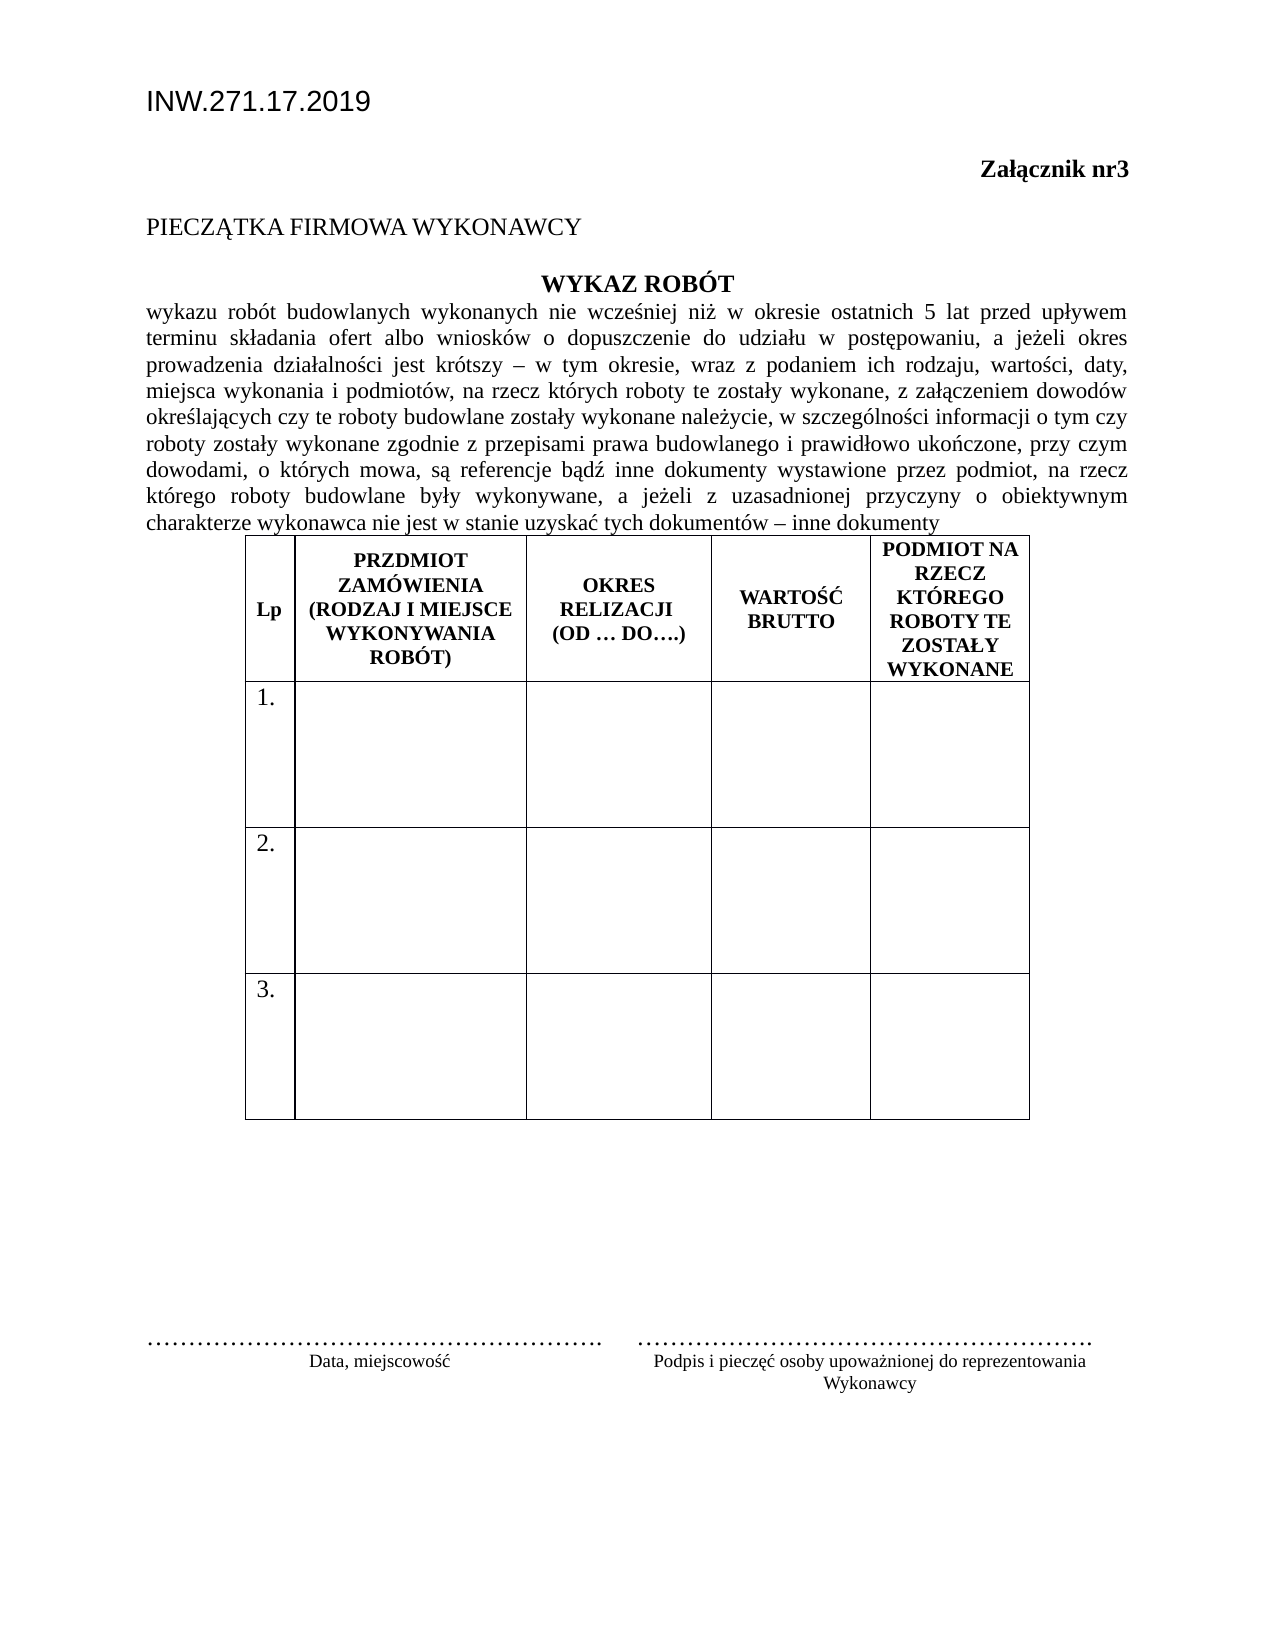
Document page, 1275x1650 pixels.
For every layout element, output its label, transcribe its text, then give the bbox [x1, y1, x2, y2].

table_header ………………………………………………. Podpis i pieczęć osoby upoważnionej do reprezentowania Wykonawcy [625, 1149, 1115, 1393]
table_cell [871, 974, 1029, 1119]
table_cell [296, 828, 526, 973]
table_header OKRES RELIZACJI (OD … DO….) [527, 536, 711, 681]
table_cell [712, 828, 870, 973]
table_header PODMIOT NA RZECZ KTÓREGO ROBOTY TE ZOSTAŁY WYKONANE [871, 536, 1029, 681]
table_cell 1. [246, 682, 294, 827]
table_header Lp [246, 536, 294, 681]
table_cell [712, 974, 870, 1119]
table_header PRZDMIOT ZAMÓWIENIA (RODZAJ I MIEJSCE WYKONYWANIA ROBÓT) [296, 536, 526, 681]
table_cell [296, 974, 526, 1119]
table_header WARTOŚĆ BRUTTO [712, 536, 870, 681]
table_cell [712, 682, 870, 827]
table_header ………………………………………………. Data, miejscowość [135, 1149, 625, 1393]
text wykazu robót budowlanych wykonanych nie wcześniej niż w okresie ostatnich 5 lat przed upływem terminu składania ofert albo wniosków o dopuszczenie do udziału w postępowaniu, a jeżeli okres prowadzenia działalności jest krótszy – w tym okresie, wraz z podaniem ich rodzaju, wartości, daty, miejsca wykonania i podmiotów, na rzecz których roboty te zostały wykonane, z załączeniem dowodów określających czy te roboty budowlane zostały wykonane należycie, w szczególności informacji o tym czy roboty zostały wykonane zgodnie z przepisami prawa budowlanego i prawidłowo ukończone, przy czym dowodami, o których mowa, są referencje bądź inne dokumenty wystawione przez podmiot, na rzecz którego roboty budowlane były wykonywane, a jeżeli z uzasadnionej przyczyny o obiektywnym charakterze wykonawca nie jest w stanie uzyskać tych dokumentów – inne dokumenty [146, 298, 1129, 535]
table_cell 2. [246, 828, 294, 973]
table_cell [296, 682, 526, 827]
table_cell [871, 682, 1029, 827]
table_cell [527, 682, 711, 827]
table_cell [871, 828, 1029, 973]
subtitle Załącznik nr3 [146, 154, 1129, 183]
table_cell 3. [246, 974, 294, 1119]
text PIECZĄTKA FIRMOWA WYKONAWCY [146, 212, 1129, 240]
table_cell [527, 974, 711, 1119]
table_cell [527, 828, 711, 973]
text WYKAZ ROBÓT [146, 269, 1129, 298]
